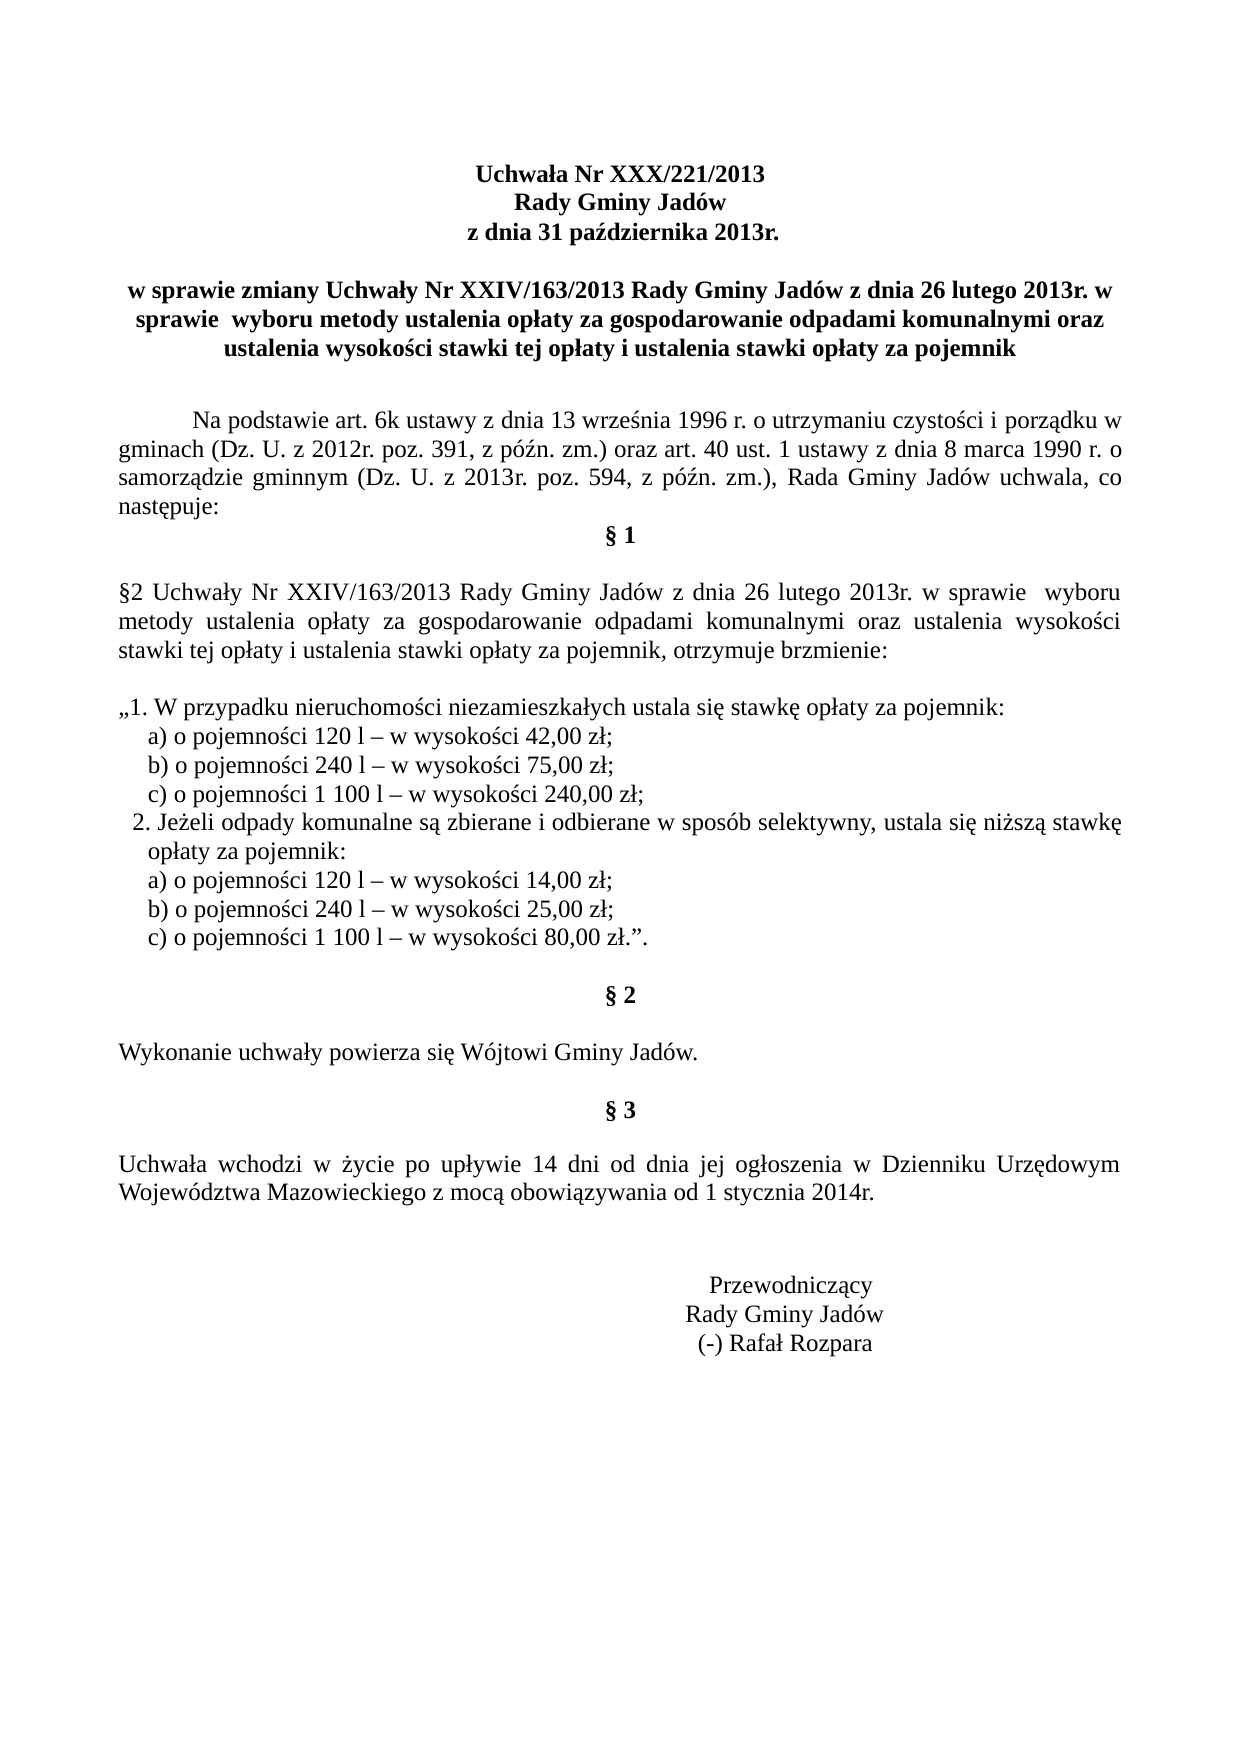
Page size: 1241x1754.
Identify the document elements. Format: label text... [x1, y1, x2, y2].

text z dnia 31 października 2013r. [118, 217, 1122, 246]
list „1. W przypadku nieruchomości niezamieszkałych ustala się stawkę opłaty za pojemnik: [118, 692, 1122, 721]
text Uchwała wchodzi w życie po upływie 14 dni od dnia jej ogłoszenia w Dzienniku Urzędowym Województwa Mazowieckiego z mocą obowiązywania od 1 stycznia 2014r. [118, 1149, 1122, 1206]
text Uchwała Nr XXX/221/2013 Rady Gminy Jadów [118, 159, 1122, 216]
list Jeżeli odpady komunalne są zbierane i odbierane w sposób selektywny, ustala się niższą stawkę opłaty za pojemnik: [132, 807, 1122, 865]
text Przewodniczący [118, 1270, 1122, 1299]
list o pojemności 1 100 l – w wysokości 240,00 zł; [118, 779, 1122, 807]
text w sprawie zmiany Uchwały Nr XXIV/163/2013 Rady Gminy Jadów z dnia 26 lutego 2013r. w sprawie wyboru metody ustalenia opłaty za gospodarowanie odpadami komunalnymi oraz ustalenia wysokości stawki tej opłaty i ustalenia stawki opłaty za pojemnik [118, 276, 1122, 362]
text § 3 [118, 1095, 1122, 1124]
list o pojemności 120 l – w wysokości 42,00 zł; [118, 721, 1122, 750]
text (-) Rafał Rozpara [118, 1328, 1122, 1356]
list o pojemności 120 l – w wysokości 14,00 zł; [148, 865, 1122, 894]
text Rady Gminy Jadów [118, 1299, 1122, 1328]
text Na podstawie art. 6k ustawy z dnia 13 września 1996 r. o utrzymaniu czystości i porządku w gminach (Dz. U. z 2012r. poz. 391, z późn. zm.) oraz art. 40 ust. 1 ustawy z dnia 8 marca 1990 r. o samorządzie gminnym (Dz. U. z 2013r. poz. 594, z późn. zm.), Rada Gminy Jadów uchwala, co następuje: [118, 405, 1122, 520]
list o pojemności 240 l – w wysokości 25,00 zł; [148, 894, 1122, 922]
list o pojemności 1 100 l – w wysokości 80,00 zł.”. [148, 922, 1122, 951]
list §2 Uchwały Nr XXIV/163/2013 Rady Gminy Jadów z dnia 26 lutego 2013r. w sprawie wyboru metody ustalenia opłaty za gospodarowanie odpadami komunalnymi oraz ustalenia wysokości stawki tej opłaty i ustalenia stawki opłaty za pojemnik, otrzymuje brzmienie: [118, 577, 1122, 664]
list o pojemności 240 l – w wysokości 75,00 zł; [118, 750, 1122, 779]
text § 1 [118, 520, 1122, 549]
text § 2 [118, 980, 1122, 1009]
text Wykonanie uchwały powierza się Wójtowi Gminy Jadów. [118, 1037, 1122, 1066]
